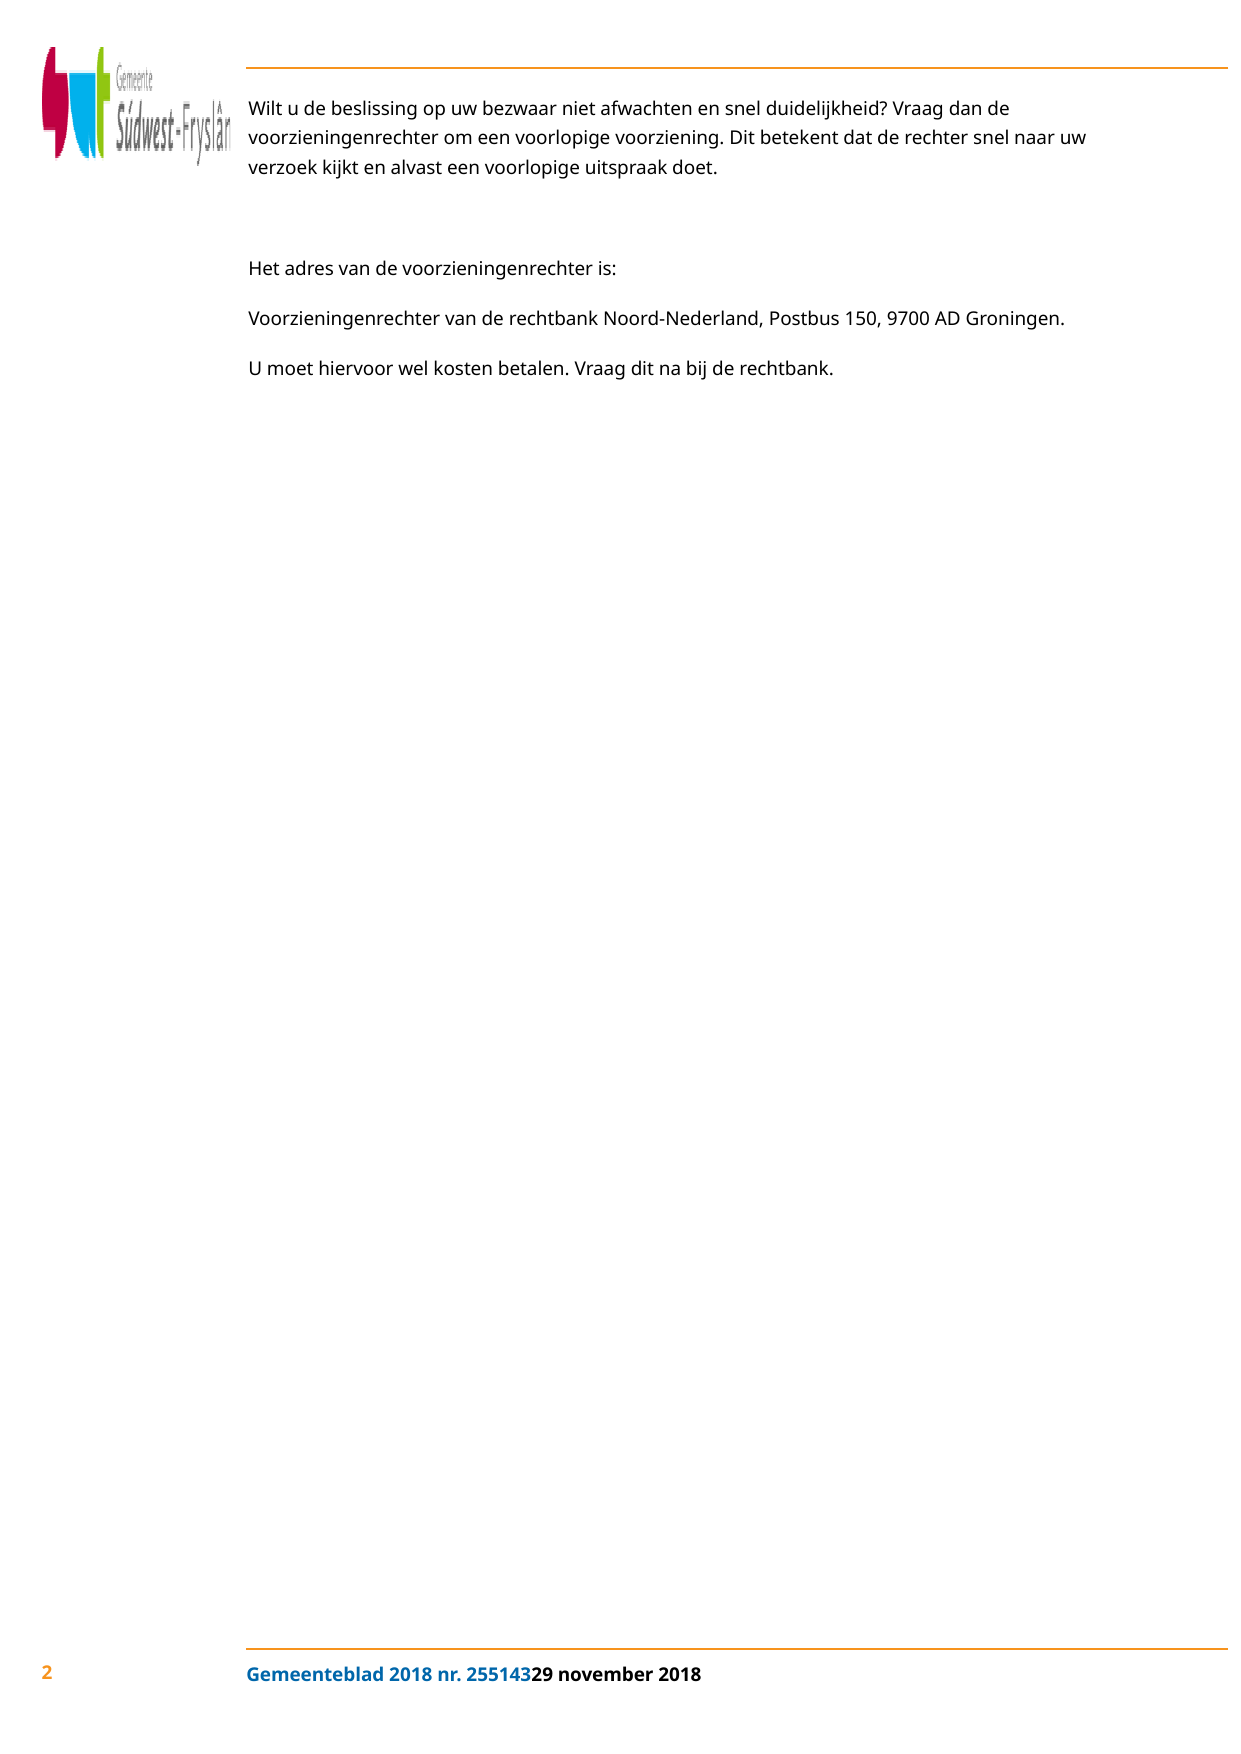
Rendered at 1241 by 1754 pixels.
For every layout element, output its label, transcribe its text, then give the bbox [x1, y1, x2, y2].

text Het adres van de voorzieningenrechter is: [248, 255, 1152, 281]
text Wilt u de beslissing op uw bezwaar niet afwachten en snel duidelijkheid? Vraag dan de voorzieningenrechter om een voorlopige voorziening. Dit betekent dat de rechter snel naar uw verzoek kijkt en alvast een voorlopige uitspraak doet. [248, 95, 1152, 180]
picture [41, 47, 231, 172]
text Voorzieningenrechter van de rechtbank Noord-Nederland, Postbus 150, 9700 AD Groningen. [248, 305, 1152, 331]
text U moet hiervoor wel kosten betalen. Vraag dit na bij de rechtbank. [248, 356, 1152, 381]
